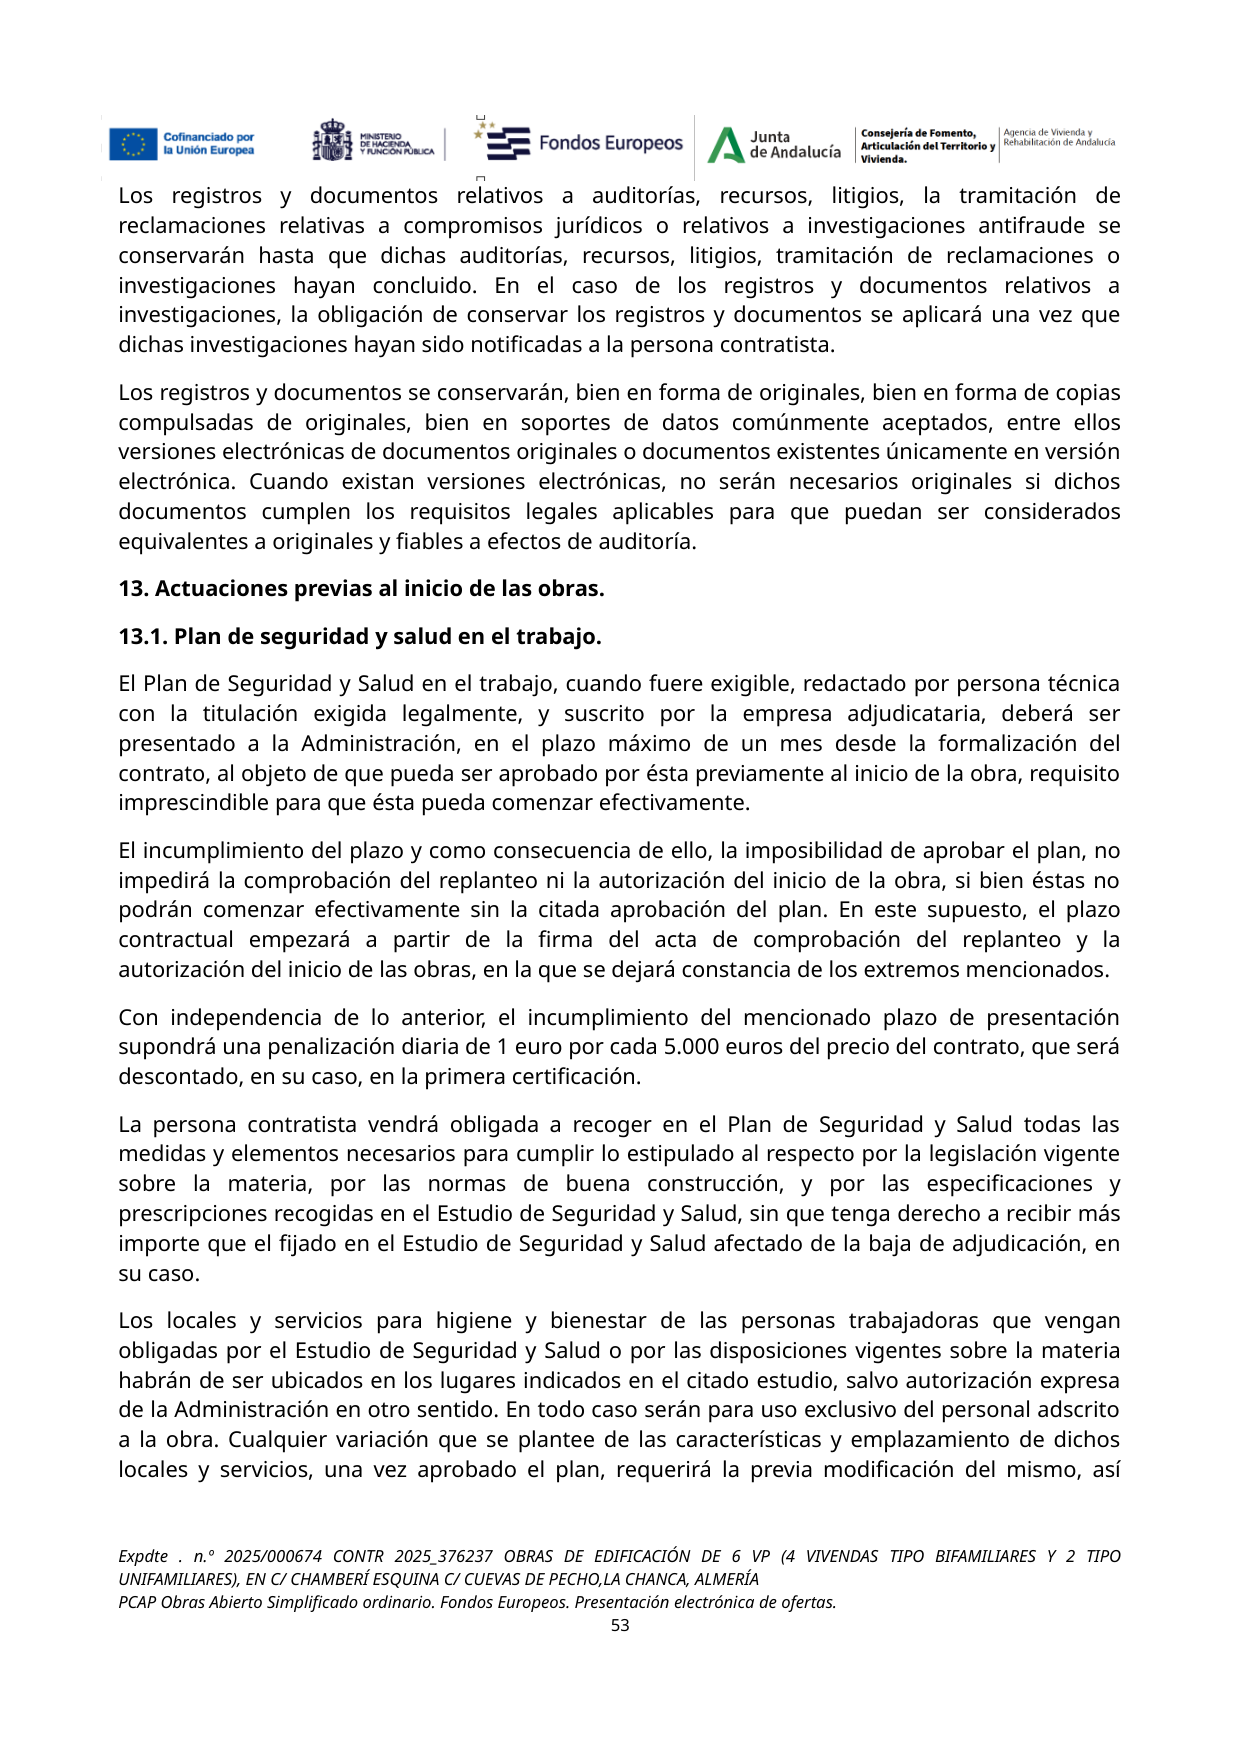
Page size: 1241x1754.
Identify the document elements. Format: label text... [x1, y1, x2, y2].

text El Plan de Seguridad y Salud en el trabajo, cuando fuere exigible, redactado por persona técnica con la titulación exigida legalmente, y suscrito por la empresa adjudicataria, deberá ser presentado a la Administración, en el plazo máximo de un mes desde la formalización del contrato, al objeto de que pueda ser aprobado por ésta previamente al inicio de la obra, requisito imprescindible para que ésta pueda comenzar efectivamente. [118, 668, 1122, 817]
text Con independencia de lo anterior, el incumplimiento del mencionado plazo de presentación supondrá una penalización diaria de 1 euro por cada 5.000 euros del precio del contrato, que será descontado, en su caso, en la primera certificación. [118, 1001, 1122, 1091]
picture [101, 112, 1128, 181]
text Los locales y servicios para higiene y bienestar de las personas trabajadoras que vengan obligadas por el Estudio de Seguridad y Salud o por las disposiciones vigentes sobre la materia habrán de ser ubicados en los lugares indicados en el citado estudio, salvo autorización expresa de la Administración en otro sentido. En todo caso serán para uso exclusivo del personal adscrito a la obra. Cualquier variación que se plantee de las características y emplazamiento de dichos locales y servicios, una vez aprobado el plan, requerirá la previa modificación del mismo, así [118, 1305, 1122, 1484]
subtitle 13.1. Plan de seguridad y salud en el trabajo. [118, 621, 1122, 650]
text Los registros y documentos se conservarán, bien en forma de originales, bien en forma de copias compulsadas de originales, bien en soportes de datos comúnmente aceptados, entre ellos versiones electrónicas de documentos originales o documentos existentes únicamente en versión electrónica. Cuando existan versiones electrónicas, no serán necesarios originales si dichos documentos cumplen los requisitos legales aplicables para que puedan ser considerados equivalentes a originales y fiables a efectos de auditoría. [118, 377, 1122, 555]
text Los registros y documentos relativos a auditorías, recursos, litigios, la tramitación de reclamaciones relativas a compromisos jurídicos o relativos a investigaciones antifraude se conservarán hasta que dichas auditorías, recursos, litigios, tramitación de reclamaciones o investigaciones hayan concluido. En el caso de los registros y documentos relativos a investigaciones, la obligación de conservar los registros y documentos se aplicará una vez que dichas investigaciones hayan sido notificadas a la persona contratista. [118, 181, 1122, 359]
subtitle 13. Actuaciones previas al inicio de las obras. [118, 573, 1122, 603]
text El incumplimiento del plazo y como consecuencia de ello, la imposibilidad de aprobar el plan, no impedirá la comprobación del replanteo ni la autorización del inicio de la obra, si bien éstas no podrán comenzar efectivamente sin la citada aprobación del plan. En este supuesto, el plazo contractual empezará a partir de la firma del acta de comprobación del replanteo y la autorización del inicio de las obras, en la que se dejará constancia de los extremos mencionados. [118, 835, 1122, 984]
text La persona contratista vendrá obligada a recoger en el Plan de Seguridad y Salud todas las medidas y elementos necesarios para cumplir lo estipulado al respecto por la legislación vigente sobre la materia, por las normas de buena construcción, y por las especificaciones y prescripciones recogidas en el Estudio de Seguridad y Salud, sin que tenga derecho a recibir más importe que el fijado en el Estudio de Seguridad y Salud afectado de la baja de adjudicación, en su caso. [118, 1108, 1122, 1287]
